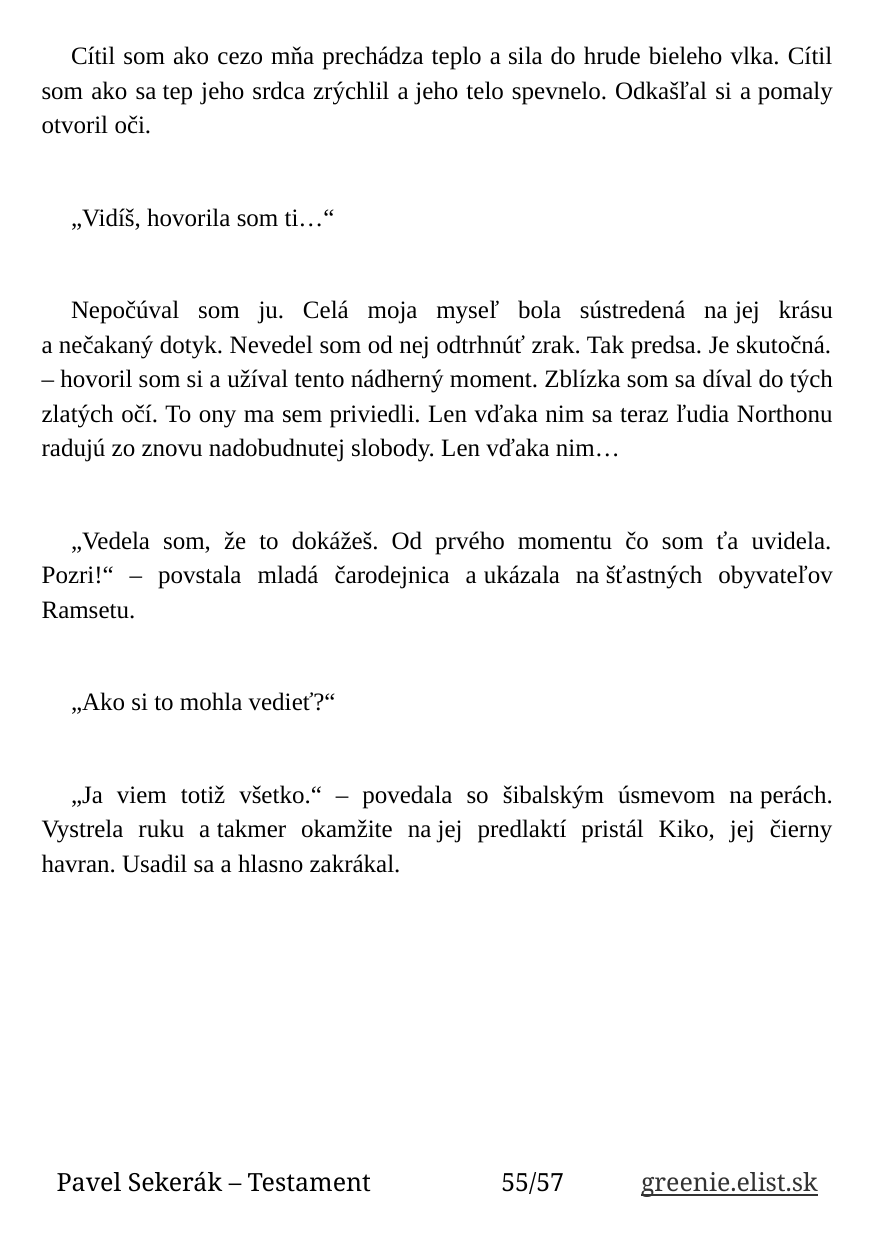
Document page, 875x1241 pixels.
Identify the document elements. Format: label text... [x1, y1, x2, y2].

text Cítil som ako cezo mňa prechádza teplo a sila do hrude bieleho vlka. Cítil som ako sa tep jeho srdca zrýchlil a jeho telo spevnelo. Odkašľal si a pomaly otvoril oči. [41, 41, 833, 139]
text „Vidíš, hovorila som ti…“ [41, 203, 833, 232]
text „Ja viem totiž všetko.“ – povedala so šibalským úsmevom na perách. Vystrela ruku a takmer okamžite na jej predlaktí pristál Kiko, jej čierny havran. Usadil sa a hlasno zakrákal. [41, 780, 833, 877]
text „Ako si to mohla vedieť?“ [41, 687, 833, 716]
text „Vedela som, že to dokážeš. Od prvého momentu čo som ťa uvidela. Pozri!“ – povstala mladá čarodejnica a ukázala na šťastných obyvateľov Ramsetu. [41, 526, 833, 623]
text Nepočúval som ju. Celá moja myseľ bola sústredená na jej krásu a nečakaný dotyk. Nevedel som od nej odtrhnúť zrak. Tak predsa. Je skutočná. – hovoril som si a užíval tento nádherný moment. Zblízka som sa díval do tých zlatých očí. To ony ma sem priviedli. Len vďaka nim sa teraz ľudia Northonu radujú zo znovu nadobudnutej slobody. Len vďaka nim… [41, 295, 833, 462]
